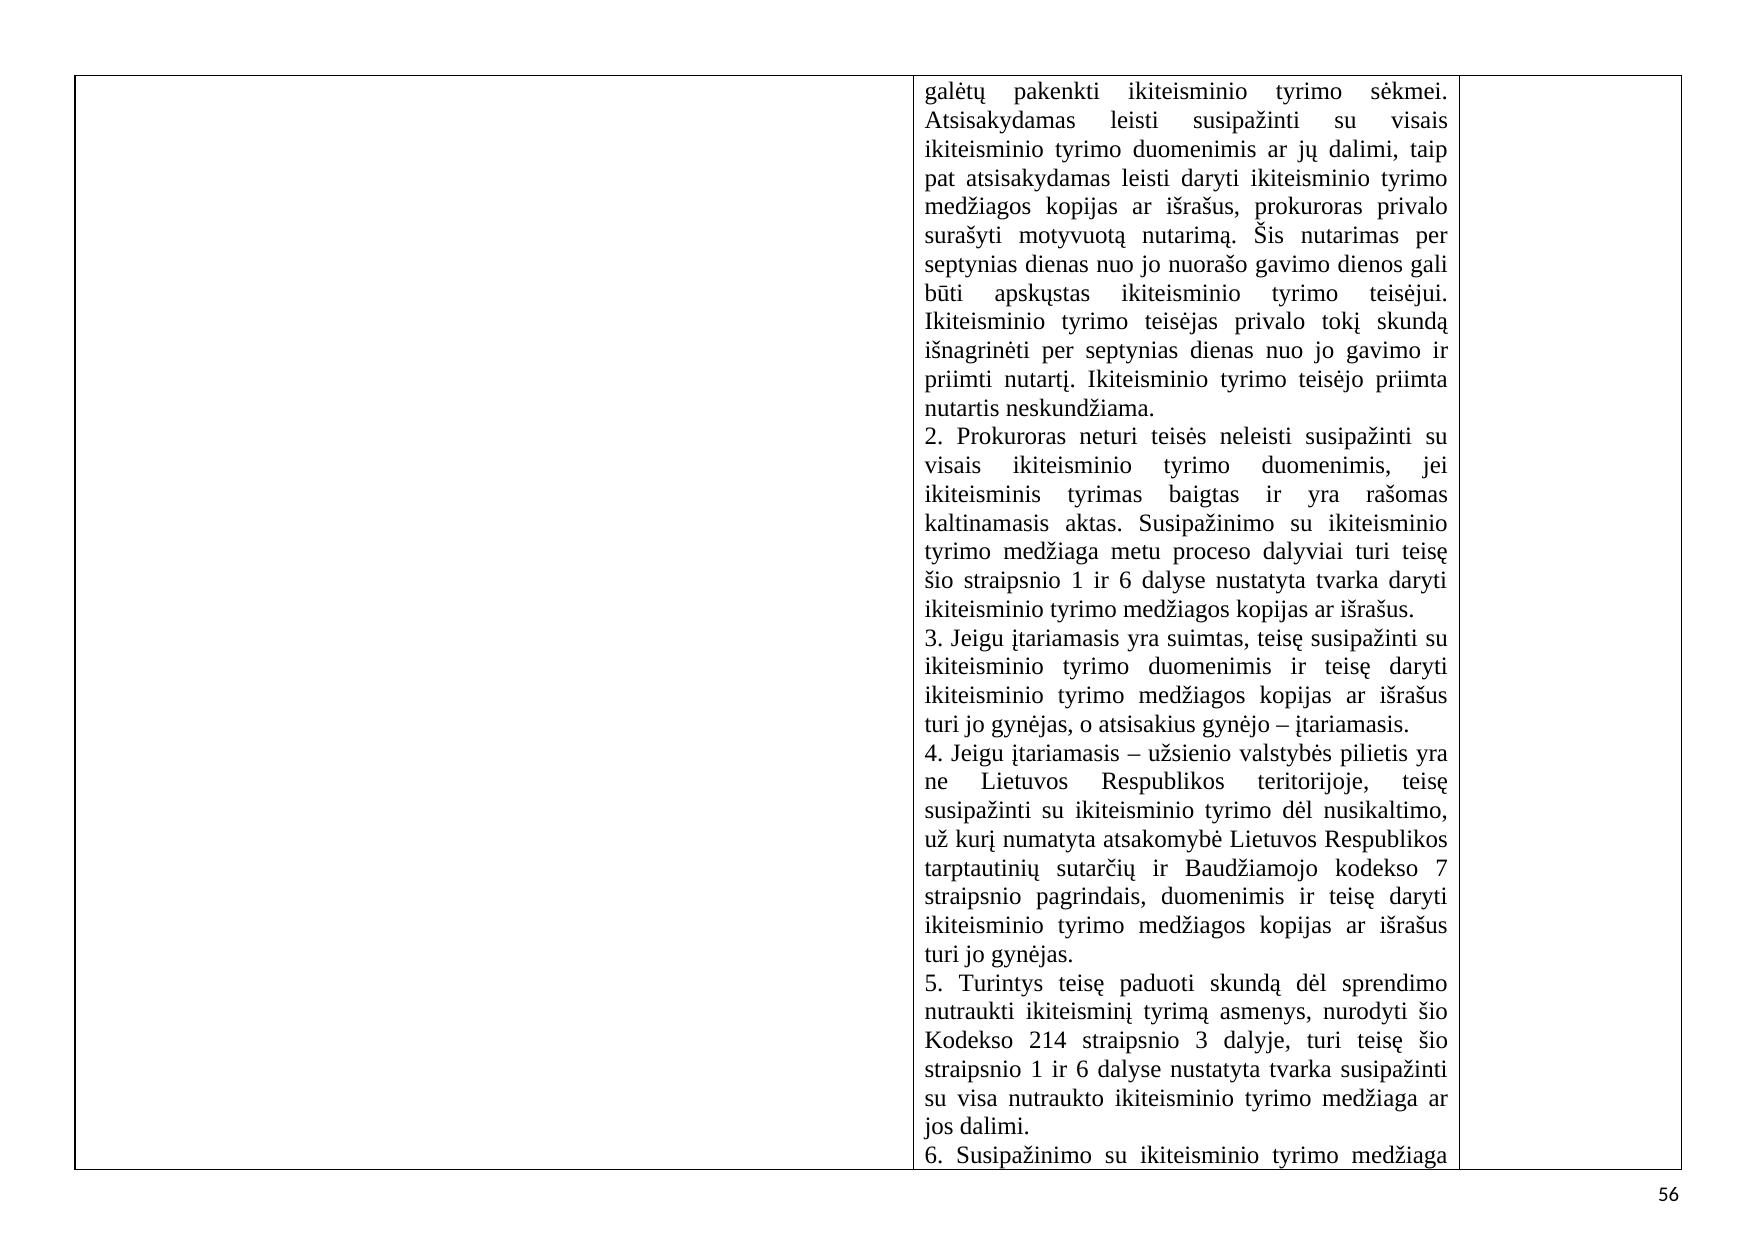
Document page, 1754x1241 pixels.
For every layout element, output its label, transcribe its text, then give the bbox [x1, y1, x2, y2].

table_cell galėtų pakenkti ikiteisminio tyrimo sėkmei. Atsisakydamas leisti susipažinti su visais ikiteisminio tyrimo duomenimis ar jų dalimi, taip pat atsisakydamas leisti daryti ikiteisminio tyrimo medžiagos kopijas ar išrašus, prokuroras privalo surašyti motyvuotą nutarimą. Šis nutarimas per septynias dienas nuo jo nuorašo gavimo dienos gali būti apskųstas ikiteisminio tyrimo teisėjui. Ikiteisminio tyrimo teisėjas privalo tokį skundą išnagrinėti per septynias dienas nuo jo gavimo ir priimti nutartį. Ikiteisminio tyrimo teisėjo priimta nutartis neskundžiama. 2. Prokuroras neturi teisės neleisti susipažinti su visais ikiteisminio tyrimo duomenimis, jei ikiteisminis tyrimas baigtas ir yra rašomas kaltinamasis aktas. Susipažinimo su ikiteisminio tyrimo medžiaga metu proceso dalyviai turi teisę šio straipsnio 1 ir 6 dalyse nustatyta tvarka daryti ikiteisminio tyrimo medžiagos kopijas ar išrašus. 3. Jeigu įtariamasis yra suimtas, teisę susipažinti su ikiteisminio tyrimo duomenimis ir teisę daryti ikiteisminio tyrimo medžiagos kopijas ar išrašus turi jo gynėjas, o atsisakius gynėjo – įtariamasis. 4. Jeigu įtariamasis – užsienio valstybės pilietis yra ne Lietuvos Respublikos teritorijoje, teisę susipažinti su ikiteisminio tyrimo dėl nusikaltimo, už kurį numatyta atsakomybė Lietuvos Respublikos tarptautinių sutarčių ir Baudžiamojo kodekso 7 straipsnio pagrindais, duomenimis ir teisę daryti ikiteisminio tyrimo medžiagos kopijas ar išrašus turi jo gynėjas. 5. Turintys teisę paduoti skundą dėl sprendimo nutraukti ikiteisminį tyrimą asmenys, nurodyti šio Kodekso 214 straipsnio 3 dalyje, turi teisę šio straipsnio 1 ir 6 dalyse nustatyta tvarka susipažinti su visa nutraukto ikiteisminio tyrimo medžiaga ar jos dalimi. 6. Susipažinimo su ikiteisminio tyrimo medžiaga [914, 76, 1459, 1169]
table_cell [1460, 76, 1681, 1169]
table_cell [76, 76, 913, 1169]
